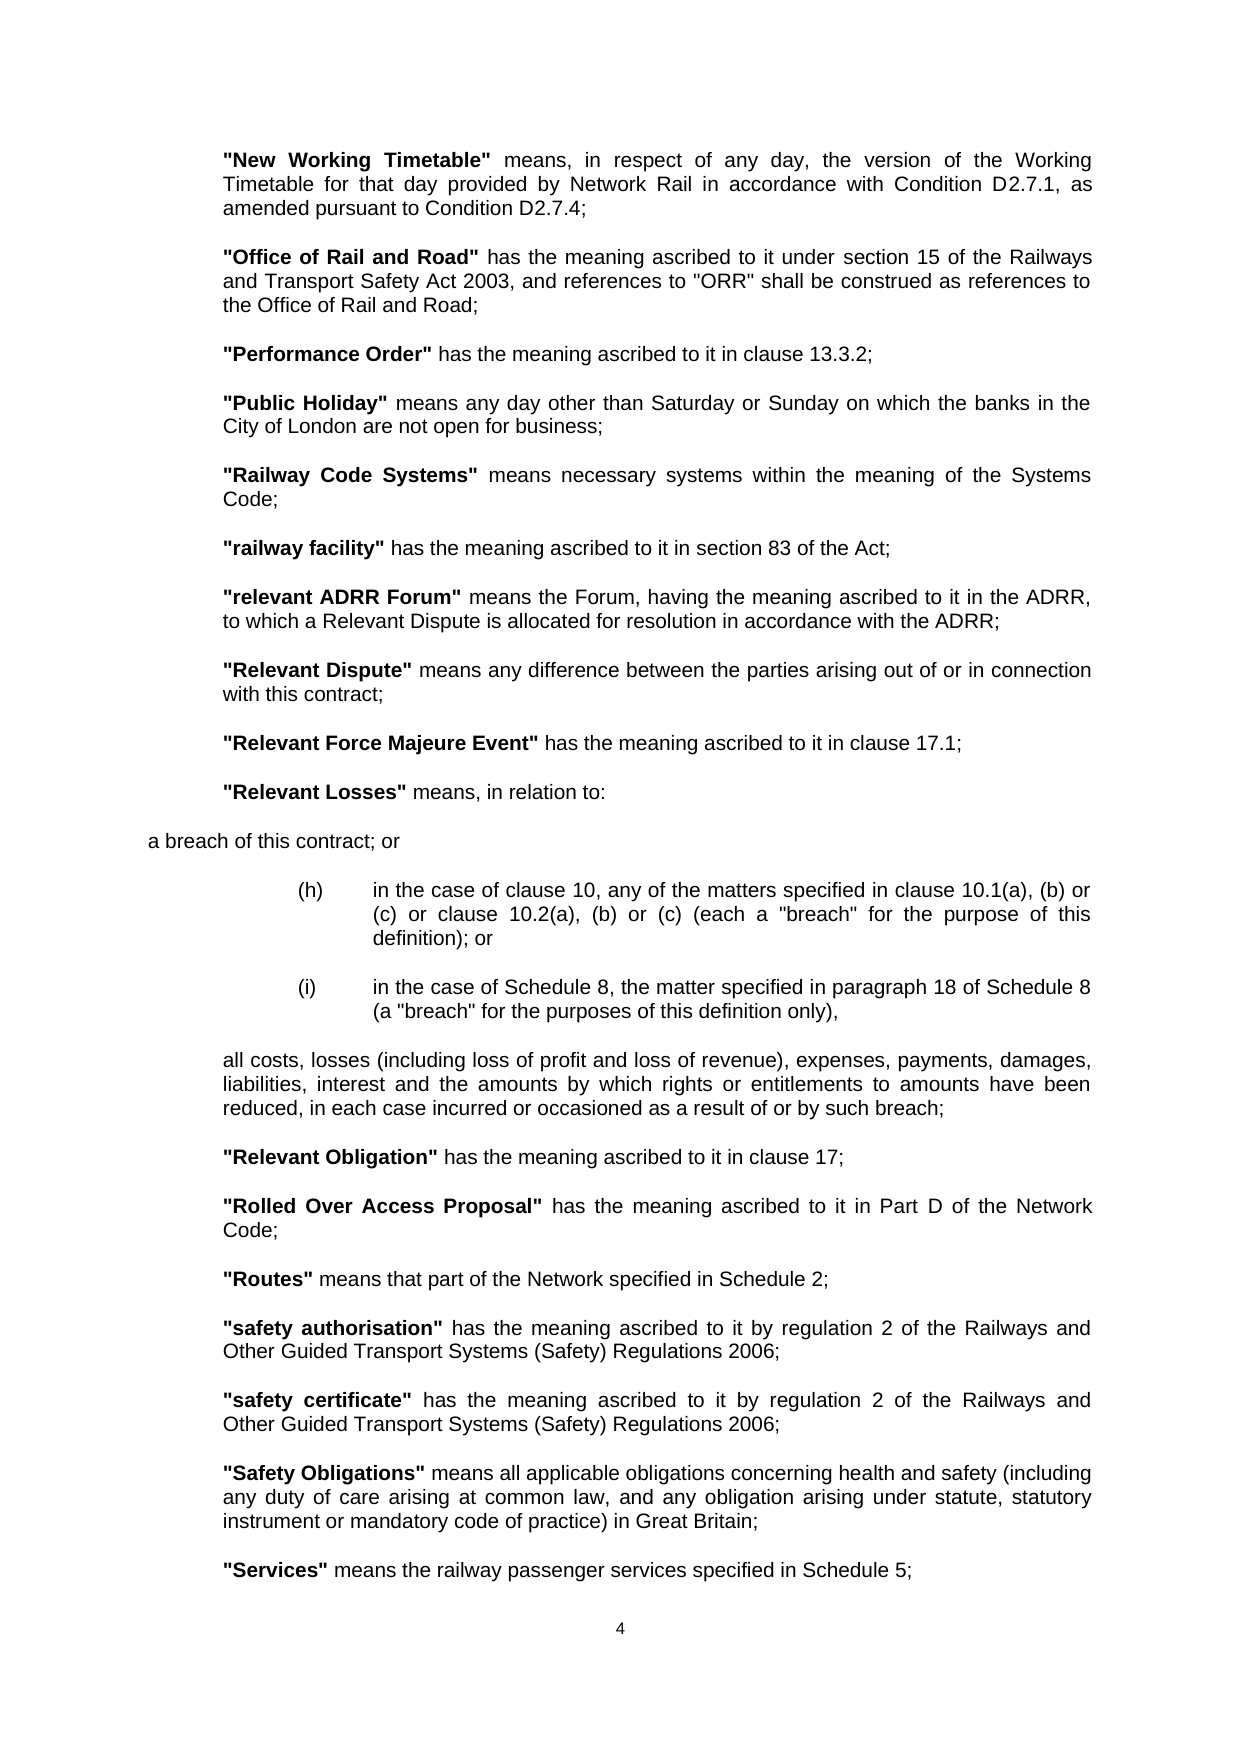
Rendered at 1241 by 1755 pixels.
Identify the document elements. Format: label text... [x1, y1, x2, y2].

text "Relevant Losses" means, in relation to: [223, 780, 1093, 804]
text "Office of Rail and Road" has the meaning ascribed to it under section 15 of the Railways and Transport Safety Act 2003, and references to "ORR" shall be construed as references to the Office of Rail and Road; [223, 244, 1093, 316]
subtitle a breach of this contract; or [148, 829, 1093, 853]
text "safety certificate" has the meaning ascribed to it by regulation 2 of the Railways and Other Guided Transport Systems (Safety) Regulations 2006; [223, 1388, 1093, 1436]
text "New Working Timetable" means, in respect of any day, the version of the Working Timetable for that day provided by Network Rail in accordance with Condition D2.7.1, as amended pursuant to Condition D2.7.4; [223, 148, 1093, 219]
text "Public Holiday" means any day other than Saturday or Sunday on which the banks in the City of London are not open for business; [223, 390, 1093, 438]
text "Rolled Over Access Proposal" has the meaning ascribed to it in Part D of the Network Code; [223, 1193, 1093, 1241]
text "Safety Obligations" means all applicable obligations concerning health and safety (including any duty of care arising at common law, and any obligation arising under statute, statutory instrument or mandatory code of practice) in Great Britain; [223, 1461, 1093, 1533]
text "safety authorisation" has the meaning ascribed to it by regulation 2 of the Railways and Other Guided Transport Systems (Safety) Regulations 2006; [223, 1315, 1093, 1363]
text "Relevant Obligation" has the meaning ascribed to it in clause 17; [223, 1144, 1093, 1168]
text "relevant ADRR Forum" means the Forum, having the meaning ascribed to it in the ADRR, to which a Relevant Dispute is allocated for resolution in accordance with the ADRR; [223, 585, 1093, 633]
text "Routes" means that part of the Network specified in Schedule 2; [223, 1266, 1093, 1290]
subtitle in the case of clause 10, any of the matters specified in clause 10.1(a), (b) or (c) or clause 10.2(a), (b) or (c) (each a "breach" for the purpose of this definition); or [298, 878, 1093, 950]
text "Relevant Dispute" means any difference between the parties arising out of or in connection with this contract; [223, 658, 1093, 706]
text "Performance Order" has the meaning ascribed to it in clause 13.3.2; [223, 341, 1093, 365]
text "Railway Code Systems" means necessary systems within the meaning of the Systems Code; [223, 463, 1093, 511]
text "Relevant Force Majeure Event" has the meaning ascribed to it in clause 17.1; [223, 731, 1093, 755]
text all costs, losses (including loss of profit and loss of revenue), expenses, payments, damages, liabilities, interest and the amounts by which rights or entitlements to amounts have been reduced, in each case incurred or occasioned as a result of or by such breach; [223, 1048, 1093, 1119]
text "Services" means the railway passenger services specified in Schedule 5; [223, 1558, 1093, 1582]
subtitle in the case of Schedule 8, the matter specified in paragraph 18 of Schedule 8 (a "breach" for the purposes of this definition only), [298, 975, 1093, 1023]
text "railway facility" has the meaning ascribed to it in section 83 of the Act; [223, 536, 1093, 560]
